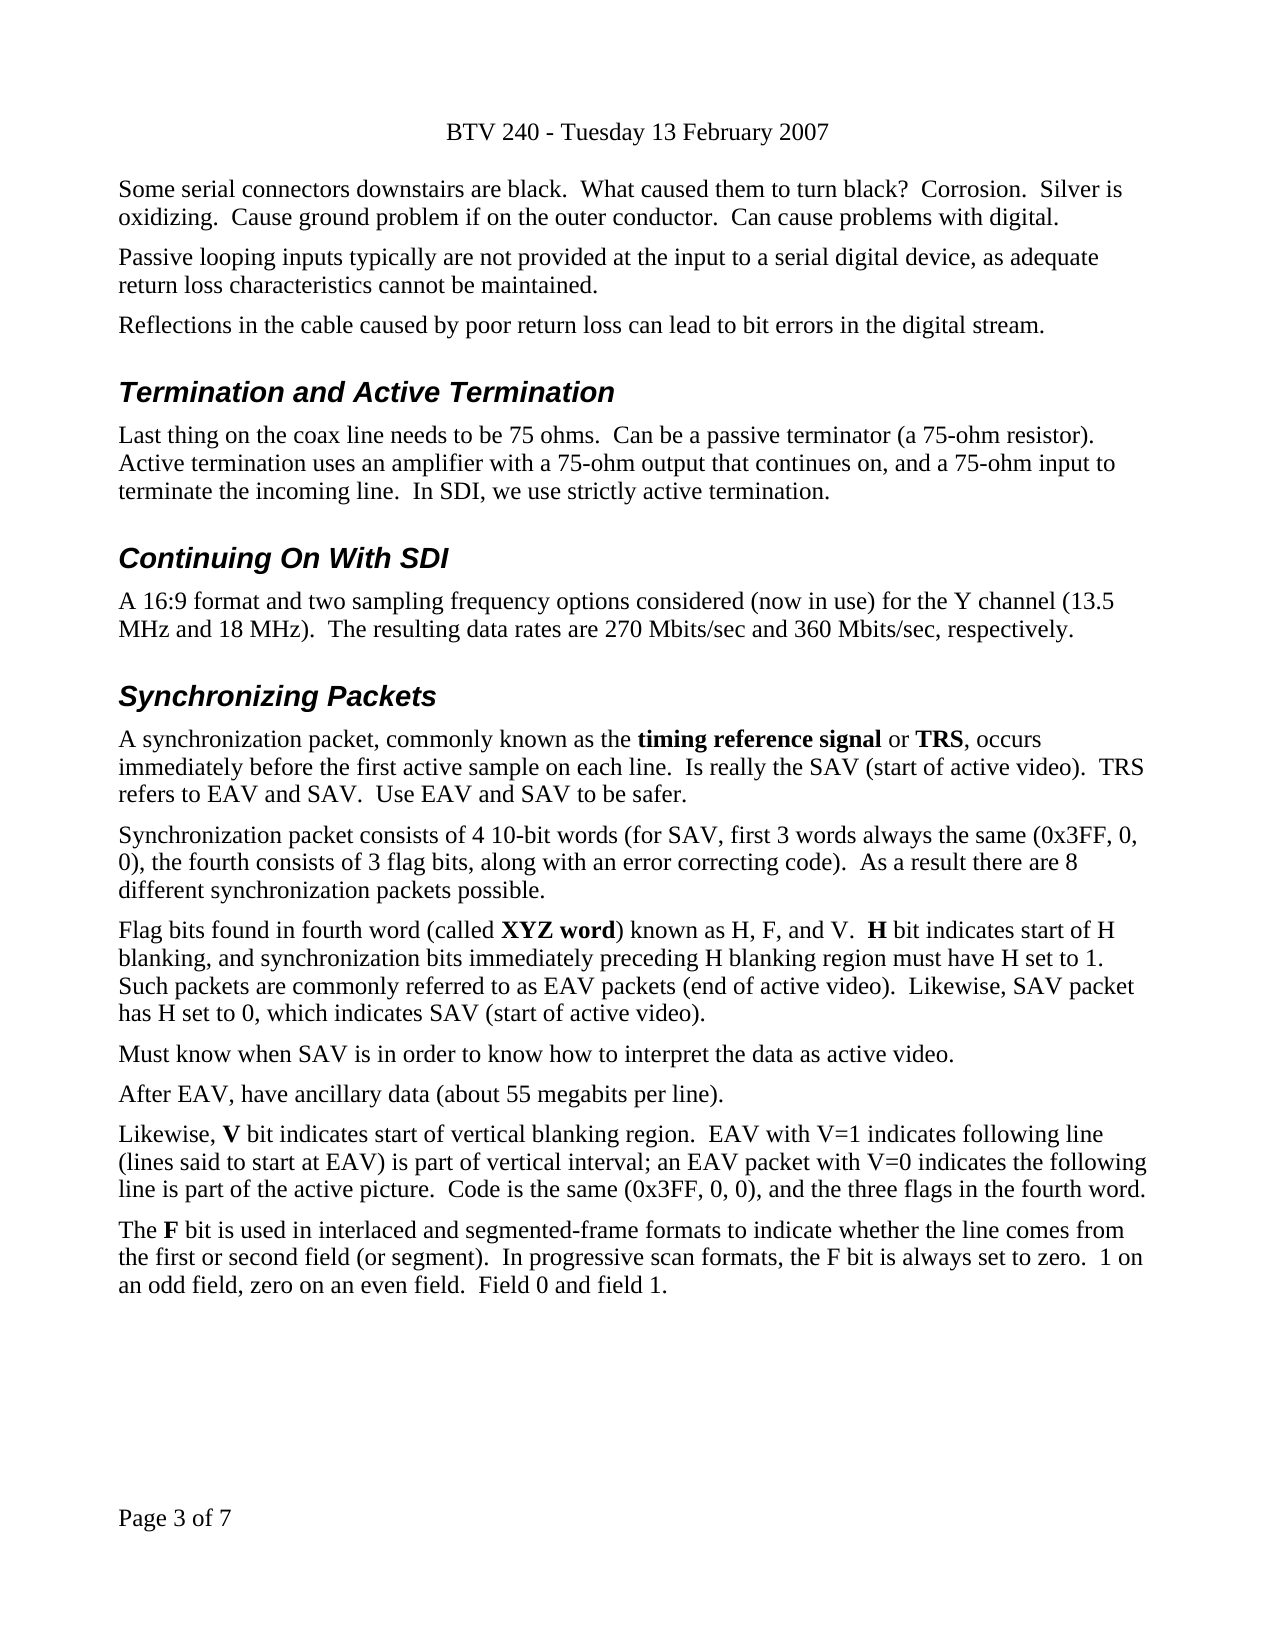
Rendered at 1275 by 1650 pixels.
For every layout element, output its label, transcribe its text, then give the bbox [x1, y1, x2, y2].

text After EAV, have ancillary data (about 55 megabits per line). [118, 1080, 1157, 1108]
subtitle Synchronizing Packets [118, 680, 1157, 713]
subtitle Termination and Active Termination [118, 376, 1157, 409]
text A 16:9 format and two sampling frequency options considered (now in use) for the Y channel (13.5 MHz and 18 MHz). The resulting data rates are 270 Mbits/sec and 360 Mbits/sec, respectively. [118, 587, 1157, 643]
text Flag bits found in fourth word (called XYZ word) known as H, F, and V. H bit indicates start of H blanking, and synchronization bits immediately preceding H blanking region must have H set to 1. Such packets are commonly referred to as EAV packets (end of active video). Likewise, SAV packet has H set to 0, which indicates SAV (start of active video). [118, 916, 1157, 1027]
text A synchronization packet, commonly known as the timing reference signal or TRS, occurs immediately before the first active sample on each line. Is really the SAV (start of active video). TRS refers to EAV and SAV. Use EAV and SAV to be safer. [118, 725, 1157, 808]
text Passive looping inputs typically are not provided at the input to a serial digital device, as adequate return loss characteristics cannot be maintained. [118, 243, 1157, 299]
text Some serial connectors downstairs are black. What caused them to turn black? Corrosion. Silver is oxidizing. Cause ground problem if on the outer conductor. Can cause problems with digital. [118, 175, 1157, 231]
subtitle Continuing On With SDI [118, 542, 1157, 575]
text Synchronization packet consists of 4 10-bit words (for SAV, first 3 words always the same (0x3FF, 0, 0), the fourth consists of 3 flag bits, along with an error correcting code). As a result there are 8 different synchronization packets possible. [118, 821, 1157, 904]
text The F bit is used in interlaced and segmented-frame formats to indicate whether the line comes from the first or second field (or segment). In progressive scan formats, the F bit is always set to zero. 1 on an odd field, zero on an even field. Field 0 and field 1. [118, 1216, 1157, 1299]
text Last thing on the coax line needs to be 75 ohms. Can be a passive terminator (a 75-ohm resistor). Active termination uses an amplifier with a 75-ohm output that continues on, and a 75-ohm input to terminate the incoming line. In SDI, we use strictly active termination. [118, 421, 1157, 504]
text Must know when SAV is in order to know how to interpret the data as active video. [118, 1040, 1157, 1067]
text Reflections in the cable caused by poor return loss can lead to bit errors in the digital stream. [118, 311, 1157, 339]
text Likewise, V bit indicates start of vertical blanking region. EAV with V=1 indicates following line (lines said to start at EAV) is part of vertical interval; an EAV packet with V=0 indicates the following line is part of the active picture. Code is the same (0x3FF, 0, 0), and the three flags in the fourth word. [118, 1120, 1157, 1203]
